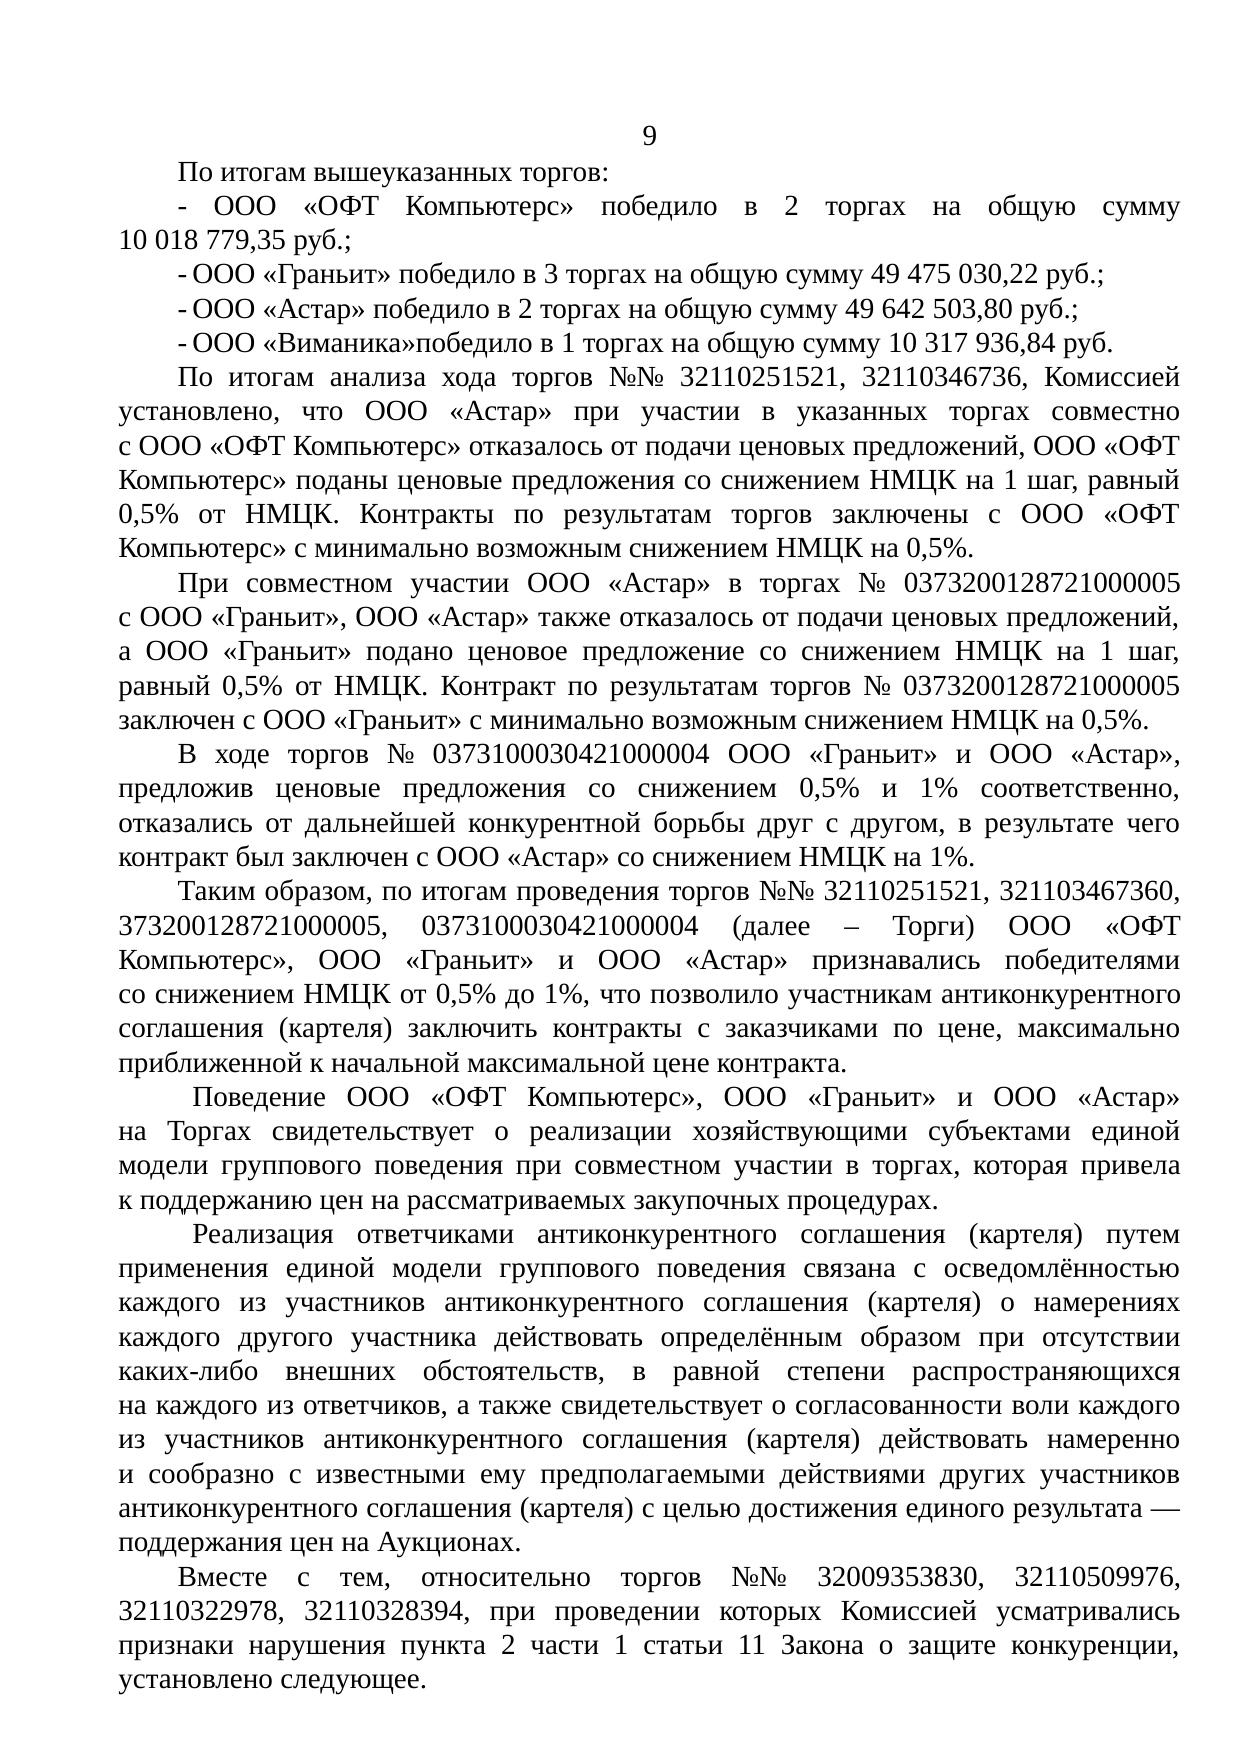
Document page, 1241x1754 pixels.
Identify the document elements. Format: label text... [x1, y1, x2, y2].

text По итогам вышеуказанных торгов: [118, 153, 1181, 188]
list ООО «Граньит» победило в 3 торгах на общую сумму 49 475 030,22 руб.; [118, 256, 1181, 291]
text В ходе торгов № 0373100030421000004 ООО «Граньит» и ООО «Астар», предложив ценовые предложения со снижением 0,5% и 1% соответственно, отказались от дальнейшей конкурентной борьбы друг с другом, в результате чего контракт был заключен с ООО «Астар» со снижением НМЦК на 1%. [118, 736, 1181, 873]
text При совместном участии ООО «Астар» в торгах № 0373200128721000005 с ООО «Граньит», ООО «Астар» также отказалось от подачи ценовых предложений, а ООО «Граньит» подано ценовое предложение со снижением НМЦК на 1 шаг, равный 0,5% от НМЦК. Контракт по результатам торгов № 0373200128721000005 заключен с ООО «Граньит» с минимально возможным снижением НМЦК на 0,5%. [118, 565, 1181, 736]
list ООО «Виманика»победило в 1 торгах на общую сумму 10 317 936,84 руб. [118, 325, 1181, 359]
list ООО «Астар» победило в 2 торгах на общую сумму 49 642 503,80 руб.; [118, 291, 1181, 325]
text Таким образом, по итогам проведения торгов №№ 32110251521, 321103467360, 373200128721000005, 0373100030421000004 (далее – Торги) ООО «ОФТ Компьютерс», ООО «Граньит» и ООО «Астар» признавались победителями со снижением НМЦК от 0,5% до 1%, что позволило участникам антиконкурентного соглашения (картеля) заключить контракты с заказчиками по цене, максимально приближенной к начальной максимальной цене контракта. [118, 873, 1181, 1079]
text Поведение ООО «ОФТ Компьютерс», ООО «Граньит» и ООО «Астар» на Торгах свидетельствует о реализации хозяйствующими субъектами единой модели группового поведения при совместном участии в торгах, которая привела к поддержанию цен на рассматриваемых закупочных процедурах. [118, 1079, 1181, 1216]
text По итогам анализа хода торгов №№ 32110251521, 32110346736, Комиссией установлено, что ООО «Астар» при участии в указанных торгах совместно с ООО «ОФТ Компьютерс» отказалось от подачи ценовых предложений, ООО «ОФТ Компьютерс» поданы ценовые предложения со снижением НМЦК на 1 шаг, равный 0,5% от НМЦК. Контракты по результатам торгов заключены с ООО «ОФТ Компьютерс» с минимально возможным снижением НМЦК на 0,5%. [118, 359, 1181, 565]
text Вместе с тем, относительно торгов №№ 32009353830, 32110509976, 32110322978, 32110328394, при проведении которых Комиссией усматривались признаки нарушения пункта 2 части 1 статьи 11 Закона о защите конкуренции, установлено следующее. [118, 1559, 1181, 1696]
text - ООО «ОФТ Компьютерс» победило в 2 торгах на общую сумму 10 018 779,35‬ руб.; [118, 188, 1181, 256]
text Реализация ответчиками антиконкурентного соглашения (картеля) путем применения единой модели группового поведения связана с осведомлённостью каждого из участников антиконкурентного соглашения (картеля) о намерениях каждого другого участника действовать определённым образом при отсутствии каких-либо внешних обстоятельств, в равной степени распространяющихся на каждого из ответчиков, а также свидетельствует о согласованности воли каждого из участников антиконкурентного соглашения (картеля) действовать намеренно и сообразно с известными ему предполагаемыми действиями других участников антиконкурентного соглашения (картеля) с целью достижения единого результата — поддержания цен на Аукционах. [118, 1216, 1181, 1559]
